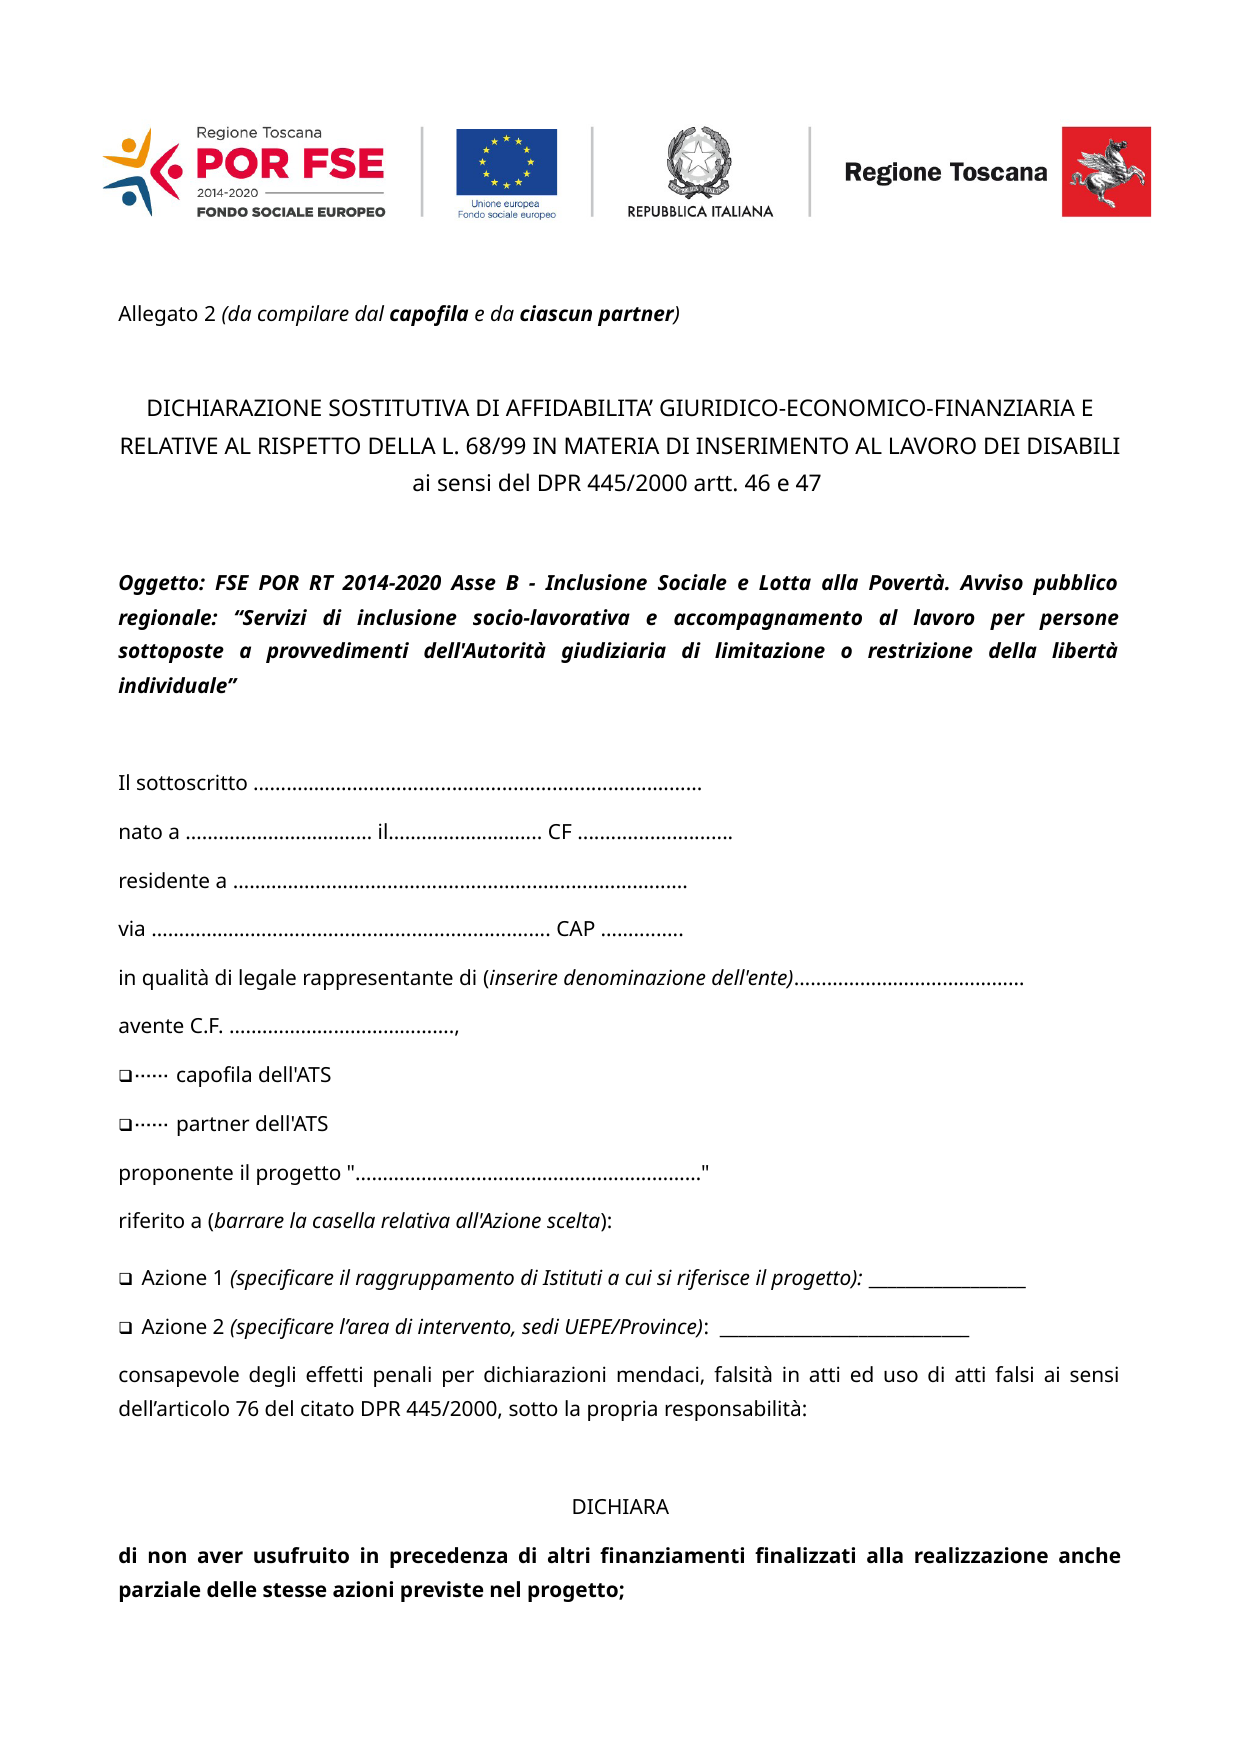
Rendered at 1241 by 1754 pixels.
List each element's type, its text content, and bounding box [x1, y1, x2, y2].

text q Azione 2 (specificare l’area di intervento, sedi UEPE/Province): ___________________________ [118, 1312, 1122, 1340]
text q Azione 1 (specificare il raggruppamento di Istituti a cui si riferisce il progetto): _________________ [118, 1263, 1122, 1292]
text DICHIARA [118, 1492, 1122, 1521]
text proponente il progetto "………………………………………………………" [118, 1158, 1122, 1186]
text nato a ………………………….… il…………………….... CF ............................ [118, 817, 1122, 846]
text DICHIARAZIONE SOSTITUTIVA DI AFFIDABILITA’ GIURIDICO-ECONOMICO-FINANZIARIA E RELATIVE AL RISPETTO DELLA L. 68/99 IN MATERIA DI INSERIMENTO AL LAVORO DEI DISABILI ai sensi del DPR 445/2000 artt. 46 e 47 [118, 392, 1122, 499]
text via …………………................................................... CAP ……......... [118, 914, 1122, 943]
subtitle Allegato 2 (da compilare dal capofila e da ciascun partner) [118, 299, 1122, 328]
text q capofila dell'ATS [81, 1060, 1122, 1089]
text di non aver usufruito in precedenza di altri finanziamenti finalizzati alla realizzazione anche parziale delle stesse azioni previste nel progetto; [118, 1541, 1122, 1603]
text in qualità di legale rappresentante di (inserire denominazione dell'ente)…………………………………… [118, 963, 1122, 991]
text Il sottoscritto ………………………...................................................... [118, 768, 1122, 797]
text q partner dell'ATS [81, 1109, 1122, 1137]
text riferito a (barrare la casella relativa all'Azione scelta): [118, 1206, 1122, 1235]
text residente a …………………............................................................. [118, 866, 1122, 894]
text consapevole degli effetti penali per dichiarazioni mendaci, falsità in atti ed uso di atti falsi ai sensi dell’articolo 76 del citato DPR 445/2000, sotto la propria responsabilità: [118, 1360, 1122, 1423]
text avente C.F. ….………………………………., [118, 1012, 1122, 1040]
text Oggetto: FSE POR RT 2014-2020 Asse B - Inclusione Sociale e Lotta alla Povertà. Avviso pubblico regionale: “Servizi di inclusione socio-lavorativa e accompagnamento al lavoro per persone sottoposte a provvedimenti dell'Autorità giudiziaria di limitazione o restrizione della libertà individuale” [118, 568, 1122, 699]
